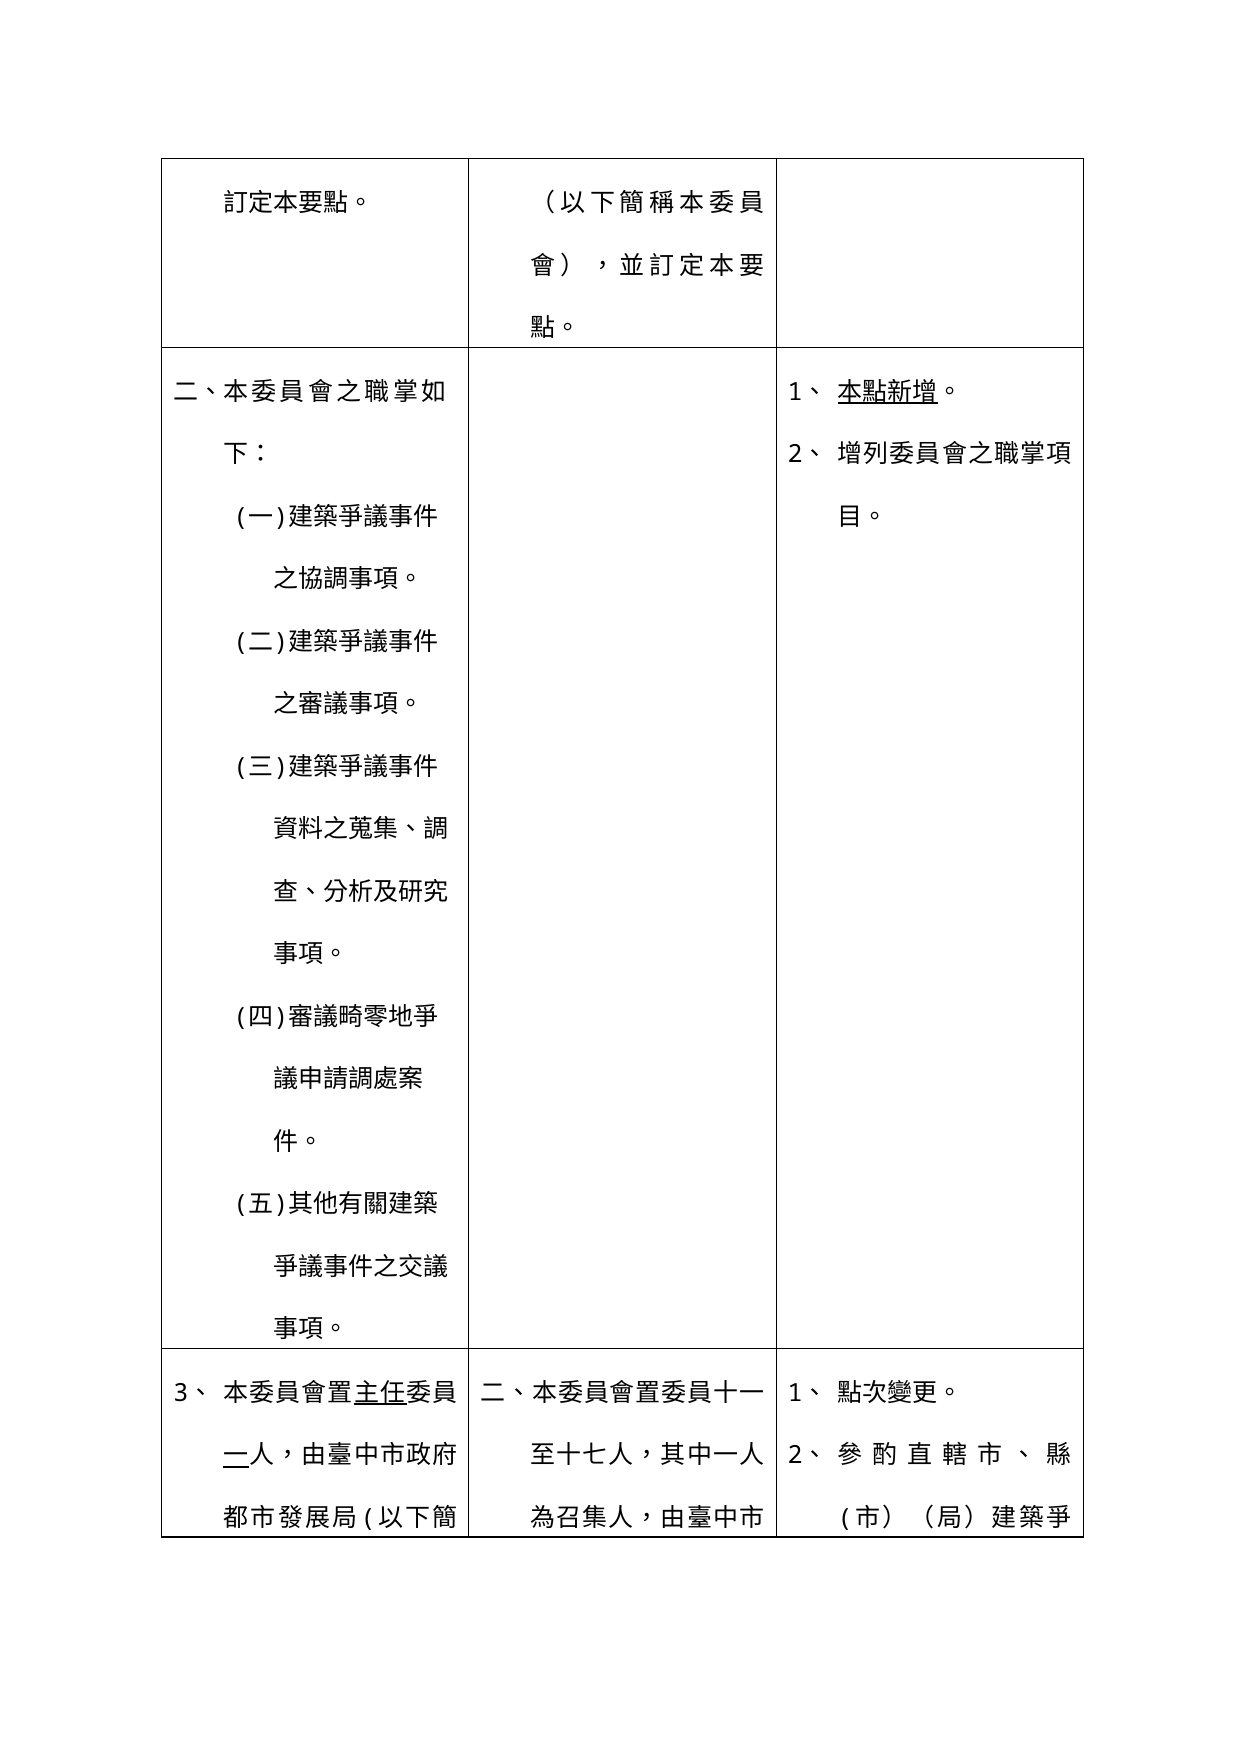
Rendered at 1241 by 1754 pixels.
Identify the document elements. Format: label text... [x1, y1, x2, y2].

table_cell 本點新增。 增列委員會之職掌項目。 [777, 348, 1083, 1348]
table_cell 二、本委員會之職掌如下： (一)建築爭議事件之協調事項。 (二)建築爭議事件之審議事項。 (三)建築爭議事件資料之蒐集、調查、分析及研究事項。 (四)審議畸零地爭議申請調處案件。 (五)其他有關建築爭議事件之交議事項。 [162, 348, 468, 1348]
table_cell [777, 159, 1083, 347]
table_cell 點次變更。 參酌直轄市、縣(市）（局）建築爭 [777, 1349, 1083, 1536]
table_cell （以下簡稱本委員會），並訂定本要點。 [469, 159, 776, 347]
table_cell 二、本委員會置委員十一至十七人，其中一人為召集人，由臺中市 [469, 1349, 776, 1536]
table_cell 訂定本要點。 [162, 159, 468, 347]
table_cell [469, 348, 776, 1348]
table_cell 本委員會置主任委員一人，由臺中市政府都市發展局(以下簡 [162, 1349, 468, 1536]
